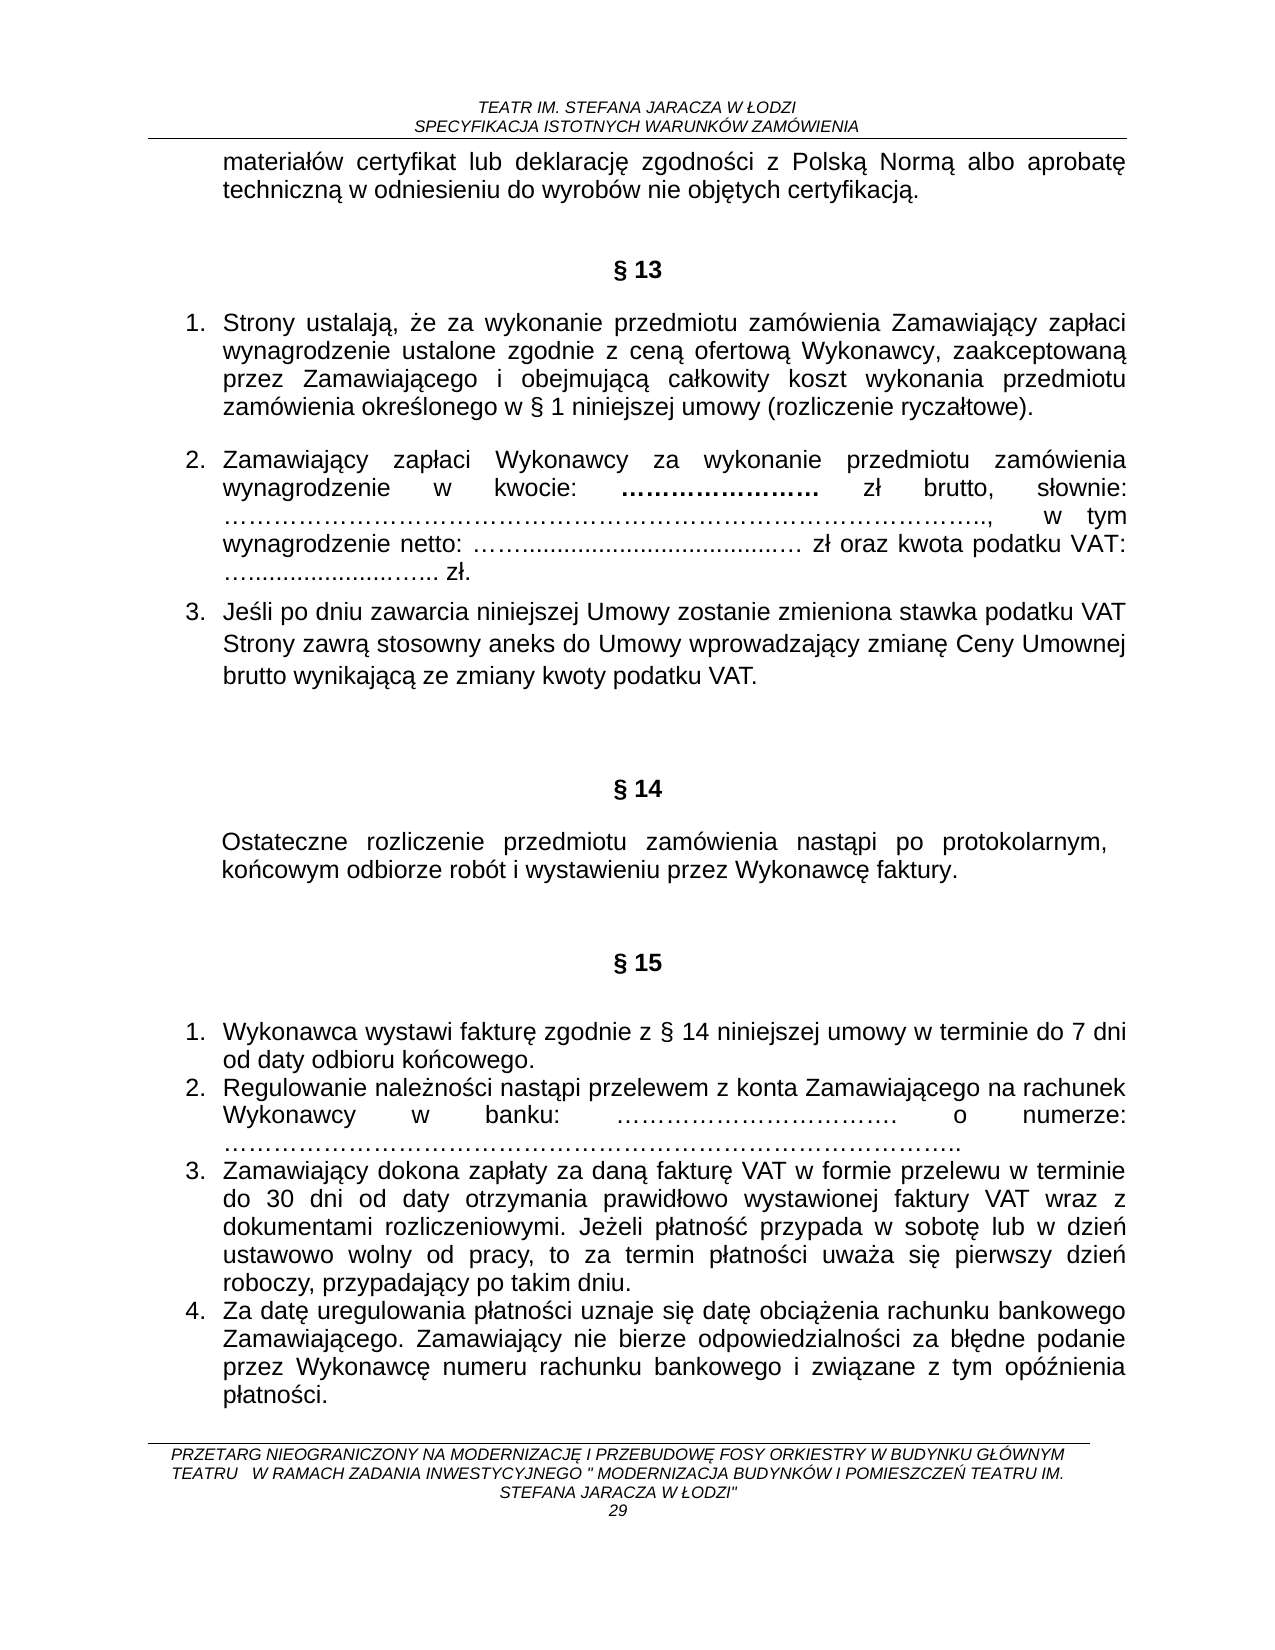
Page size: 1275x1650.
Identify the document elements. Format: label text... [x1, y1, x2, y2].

list Zamawiający dokona zapłaty za daną fakturę VAT w formie przelewu w terminie do 30 dni od daty otrzymania prawidłowo wystawionej faktury VAT wraz z dokumentami rozliczeniowymi. Jeżeli płatność przypada w sobotę lub w dzień ustawowo wolny od pracy, to za termin płatności uważa się pierwszy dzień roboczy, przypadający po takim dniu. [185, 1157, 1127, 1297]
text § 14 [148, 775, 1127, 803]
text Ostateczne rozliczenie przedmiotu zamówienia nastąpi po protokolarnym, końcowym odbiorze robót i wystawieniu przez Wykonawcę faktury. [148, 828, 1127, 884]
text § 13 [148, 256, 1127, 284]
text § 15 [148, 949, 1127, 977]
list Wykonawca wystawi fakturę zgodnie z § 14 niniejszej umowy w terminie do 7 dni od daty odbioru końcowego. [185, 1018, 1127, 1073]
list materiałów certyfikat lub deklarację zgodności z Polską Normą albo aprobatę techniczną w odniesieniu do wyrobów nie objętych certyfikacją. [185, 148, 1127, 203]
list Regulowanie należności nastąpi przelewem z konta Zamawiającego na rachunek Wykonawcy w banku: ……………………………. o numerze: …………………………………………………………………………….. [185, 1073, 1127, 1157]
list Zamawiający zapłaci Wykonawcy za wykonanie przedmiotu zamówienia wynagrodzenie w kwocie: …………………… zł brutto, słownie: ……………………………………………………………………………….., w tym wynagrodzenie netto: …….....................................… zł oraz kwota podatku VAT: ….....................…... zł. [185, 446, 1127, 586]
subtitle Jeśli po dniu zawarcia niniejszej Umowy zostanie zmieniona stawka podatku VAT Strony zawrą stosowny aneks do Umowy wprowadzający zmianę Ceny Umownej brutto wynikającą ze zmiany kwoty podatku VAT. [185, 598, 1127, 690]
list Strony ustalają, że za wykonanie przedmiotu zamówienia Zamawiający zapłaci wynagrodzenie ustalone zgodnie z ceną ofertową Wykonawcy, zaakceptowaną przez Zamawiającego i obejmującą całkowity koszt wykonania przedmiotu zamówienia określonego w § 1 niniejszej umowy (rozliczenie ryczałtowe). [185, 309, 1127, 421]
list Za datę uregulowania płatności uznaje się datę obciążenia rachunku bankowego Zamawiającego. Zamawiający nie bierze odpowiedzialności za błędne podanie przez Wykonawcę numeru rachunku bankowego i związane z tym opóźnienia płatności. [185, 1297, 1127, 1408]
